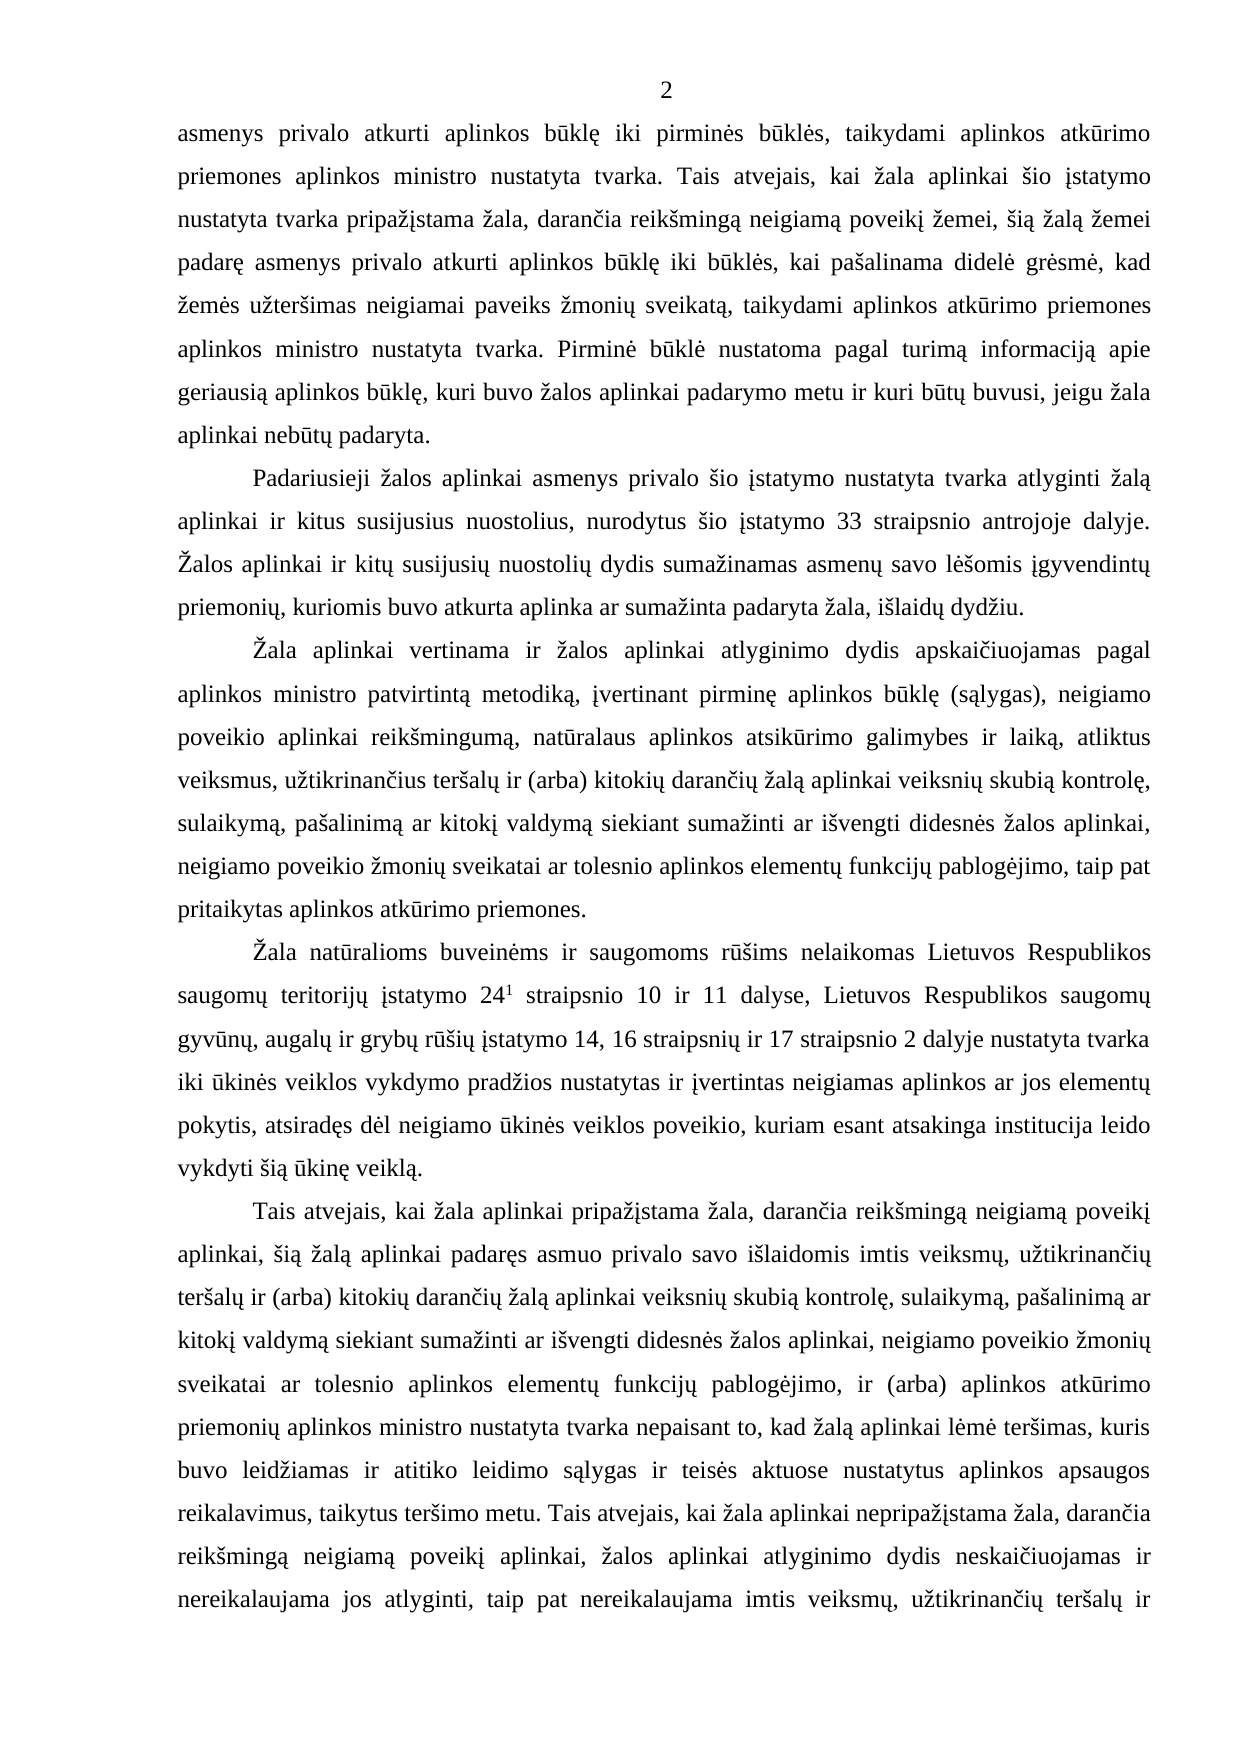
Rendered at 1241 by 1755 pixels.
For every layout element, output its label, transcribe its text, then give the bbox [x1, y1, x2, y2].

text Žala aplinkai vertinama ir žalos aplinkai atlyginimo dydis apskaičiuojamas pagal aplinkos ministro patvirtintą metodiką, įvertinant pirminę aplinkos būklę (sąlygas), neigiamo poveikio aplinkai reikšmingumą, natūralaus aplinkos atsikūrimo galimybes ir laiką, atliktus veiksmus, užtikrinančius teršalų ir (arba) kitokių darančių žalą aplinkai veiksnių skubią kontrolę, sulaikymą, pašalinimą ar kitokį valdymą siekiant sumažinti ar išvengti didesnės žalos aplinkai, neigiamo poveikio žmonių sveikatai ar tolesnio aplinkos elementų funkcijų pablogėjimo, taip pat pritaikytas aplinkos atkūrimo priemones. [177, 636, 1152, 923]
text Padariusieji žalos aplinkai asmenys privalo šio įstatymo nustatyta tvarka atlyginti žalą aplinkai ir kitus susijusius nuostolius, nurodytus šio įstatymo 33 straipsnio antrojoje dalyje. Žalos aplinkai ir kitų susijusių nuostolių dydis sumažinamas asmenų savo lėšomis įgyvendintų priemonių, kuriomis buvo atkurta aplinka ar sumažinta padaryta žala, išlaidų dydžiu. [177, 463, 1152, 621]
text Žala natūralioms buveinėms ir saugomoms rūšims nelaikomas Lietuvos Respublikos saugomų teritorijų įstatymo 241 straipsnio 10 ir 11 dalyse, Lietuvos Respublikos saugomų gyvūnų, augalų ir grybų rūšių įstatymo 14, 16 straipsnių ir 17 straipsnio 2 dalyje nustatyta tvarka iki ūkinės veiklos vykdymo pradžios nustatytas ir įvertintas neigiamas aplinkos ar jos elementų pokytis, atsiradęs dėl neigiamo ūkinės veiklos poveikio, kuriam esant atsakinga institucija leido vykdyti šią ūkinę veiklą. [177, 937, 1152, 1182]
text Tais atvejais, kai žala aplinkai pripažįstama žala, darančia reikšmingą neigiamą poveikį aplinkai, šią žalą aplinkai padaręs asmuo privalo savo išlaidomis imtis veiksmų, užtikrinančių teršalų ir (arba) kitokių darančių žalą aplinkai veiksnių skubią kontrolę, sulaikymą, pašalinimą ar kitokį valdymą siekiant sumažinti ar išvengti didesnės žalos aplinkai, neigiamo poveikio žmonių sveikatai ar tolesnio aplinkos elementų funkcijų pablogėjimo, ir (arba) aplinkos atkūrimo priemonių aplinkos ministro nustatyta tvarka nepaisant to, kad žalą aplinkai lėmė teršimas, kuris buvo leidžiamas ir atitiko leidimo sąlygas ir teisės aktuose nustatytus aplinkos apsaugos reikalavimus, taikytus teršimo metu. Tais atvejais, kai žala aplinkai nepripažįstama žala, darančia reikšmingą neigiamą poveikį aplinkai, žalos aplinkai atlyginimo dydis neskaičiuojamas ir nereikalaujama jos atlyginti, taip pat nereikalaujama imtis veiksmų, užtikrinančių teršalų ir [177, 1196, 1152, 1613]
text asmenys privalo atkurti aplinkos būklę iki pirminės būklės, taikydami aplinkos atkūrimo priemones aplinkos ministro nustatyta tvarka. Tais atvejais, kai žala aplinkai šio įstatymo nustatyta tvarka pripažįstama žala, darančia reikšmingą neigiamą poveikį žemei, šią žalą žemei padarę asmenys privalo atkurti aplinkos būklę iki būklės, kai pašalinama didelė grėsmė, kad žemės užteršimas neigiamai paveiks žmonių sveikatą, taikydami aplinkos atkūrimo priemones aplinkos ministro nustatyta tvarka. Pirminė būklė nustatoma pagal turimą informaciją apie geriausią aplinkos būklę, kuri buvo žalos aplinkai padarymo metu ir kuri būtų buvusi, jeigu žala aplinkai nebūtų padaryta. [177, 118, 1152, 449]
